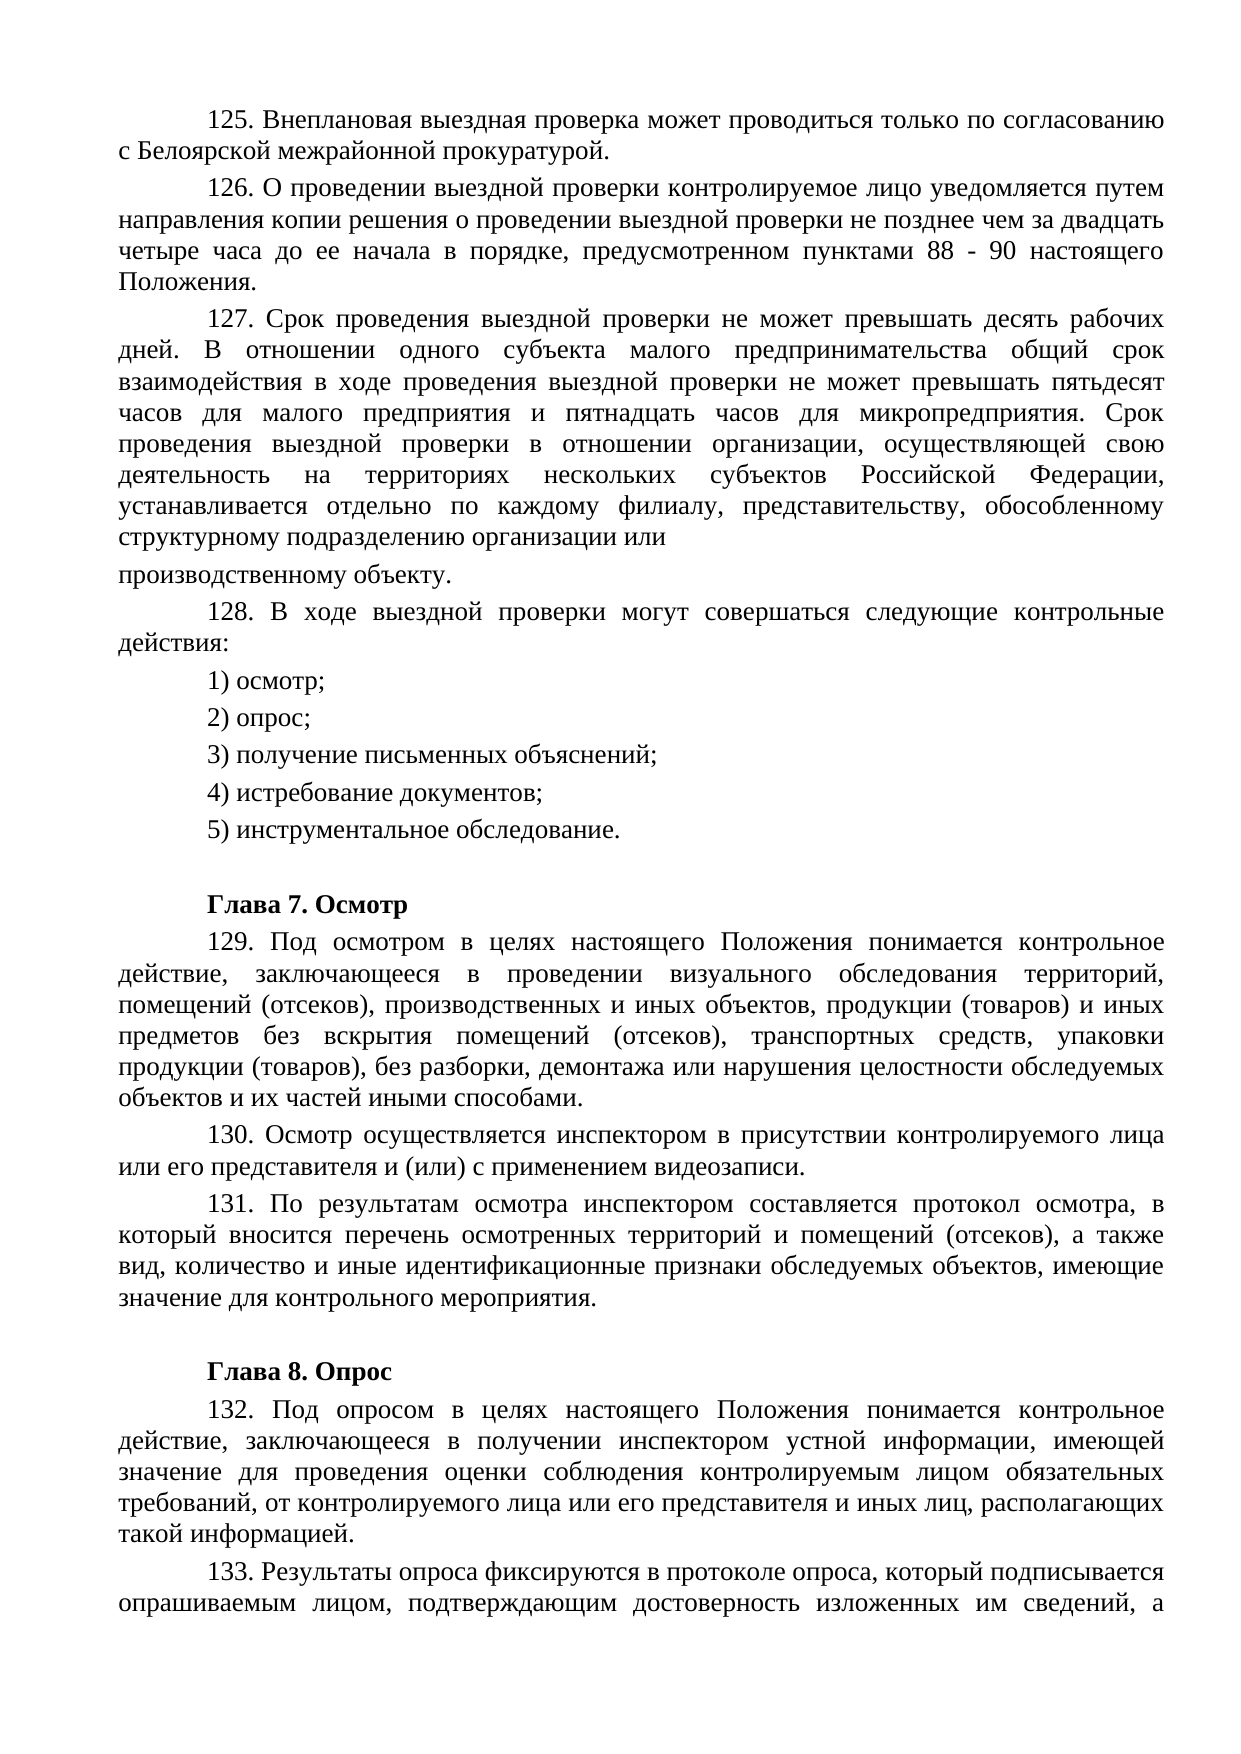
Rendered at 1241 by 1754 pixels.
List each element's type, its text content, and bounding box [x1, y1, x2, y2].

text 125. Внеплановая выездная проверка может проводиться только по согласованию с Белоярской межрайонной прокуратурой. [118, 103, 1166, 165]
text 132. Под опросом в целях настоящего Положения понимается контрольное действие, заключающееся в получении инспектором устной информации, имеющей значение для проведения оценки соблюдения контролируемым лицом обязательных требований, от контролируемого лица или его представителя и иных лиц, располагающих такой информацией. [118, 1393, 1166, 1548]
text 126. О проведении выездной проверки контролируемое лицо уведомляется путем направления копии решения о проведении выездной проверки не позднее чем за двадцать четыре часа до ее начала в порядке, предусмотренном пунктами 88 - 90 настоящего Положения. [118, 172, 1166, 296]
text производственному объекту. [118, 558, 1166, 589]
text 133. Результаты опроса фиксируются в протоколе опроса, который подписывается опрашиваемым лицом, подтверждающим достоверность изложенных им сведений, а [118, 1555, 1166, 1617]
text 2) опрос; [118, 701, 1166, 732]
text 1) осмотр; [118, 664, 1166, 695]
text Глава 7. Осмотр [118, 888, 1166, 919]
text 130. Осмотр осуществляется инспектором в присутствии контролируемого лица или его представителя и (или) с применением видеозаписи. [118, 1119, 1166, 1181]
text 128. В ходе выездной проверки могут совершаться следующие контрольные действия: [118, 595, 1166, 657]
text 5) инструментальное обследование. [118, 813, 1166, 844]
text 4) истребование документов; [118, 776, 1166, 807]
text 127. Срок проведения выездной проверки не может превышать десять рабочих дней. В отношении одного субъекта малого предпринимательства общий срок взаимодействия в ходе проведения выездной проверки не может превышать пятьдесят часов для малого предприятия и пятнадцать часов для микропредприятия. Срок проведения выездной проверки в отношении организации, осуществляющей свою деятельность на территориях нескольких субъектов Российской Федерации, устанавливается отдельно по каждому филиалу, представительству, обособленному структурному подразделению организации или [118, 302, 1166, 552]
text 129. Под осмотром в целях настоящего Положения понимается контрольное действие, заключающееся в проведении визуального обследования территорий, помещений (отсеков), производственных и иных объектов, продукции (товаров) и иных предметов без вскрытия помещений (отсеков), транспортных средств, упаковки продукции (товаров), без разборки, демонтажа или нарушения целостности обследуемых объектов и их частей иными способами. [118, 926, 1166, 1112]
text 3) получение письменных объяснений; [118, 738, 1166, 770]
text Глава 8. Опрос [118, 1355, 1166, 1387]
text 131. По результатам осмотра инспектором составляется протокол осмотра, в который вносится перечень осмотренных территорий и помещений (отсеков), а также вид, количество и иные идентификационные признаки обследуемых объектов, имеющие значение для контрольного мероприятия. [118, 1187, 1166, 1312]
